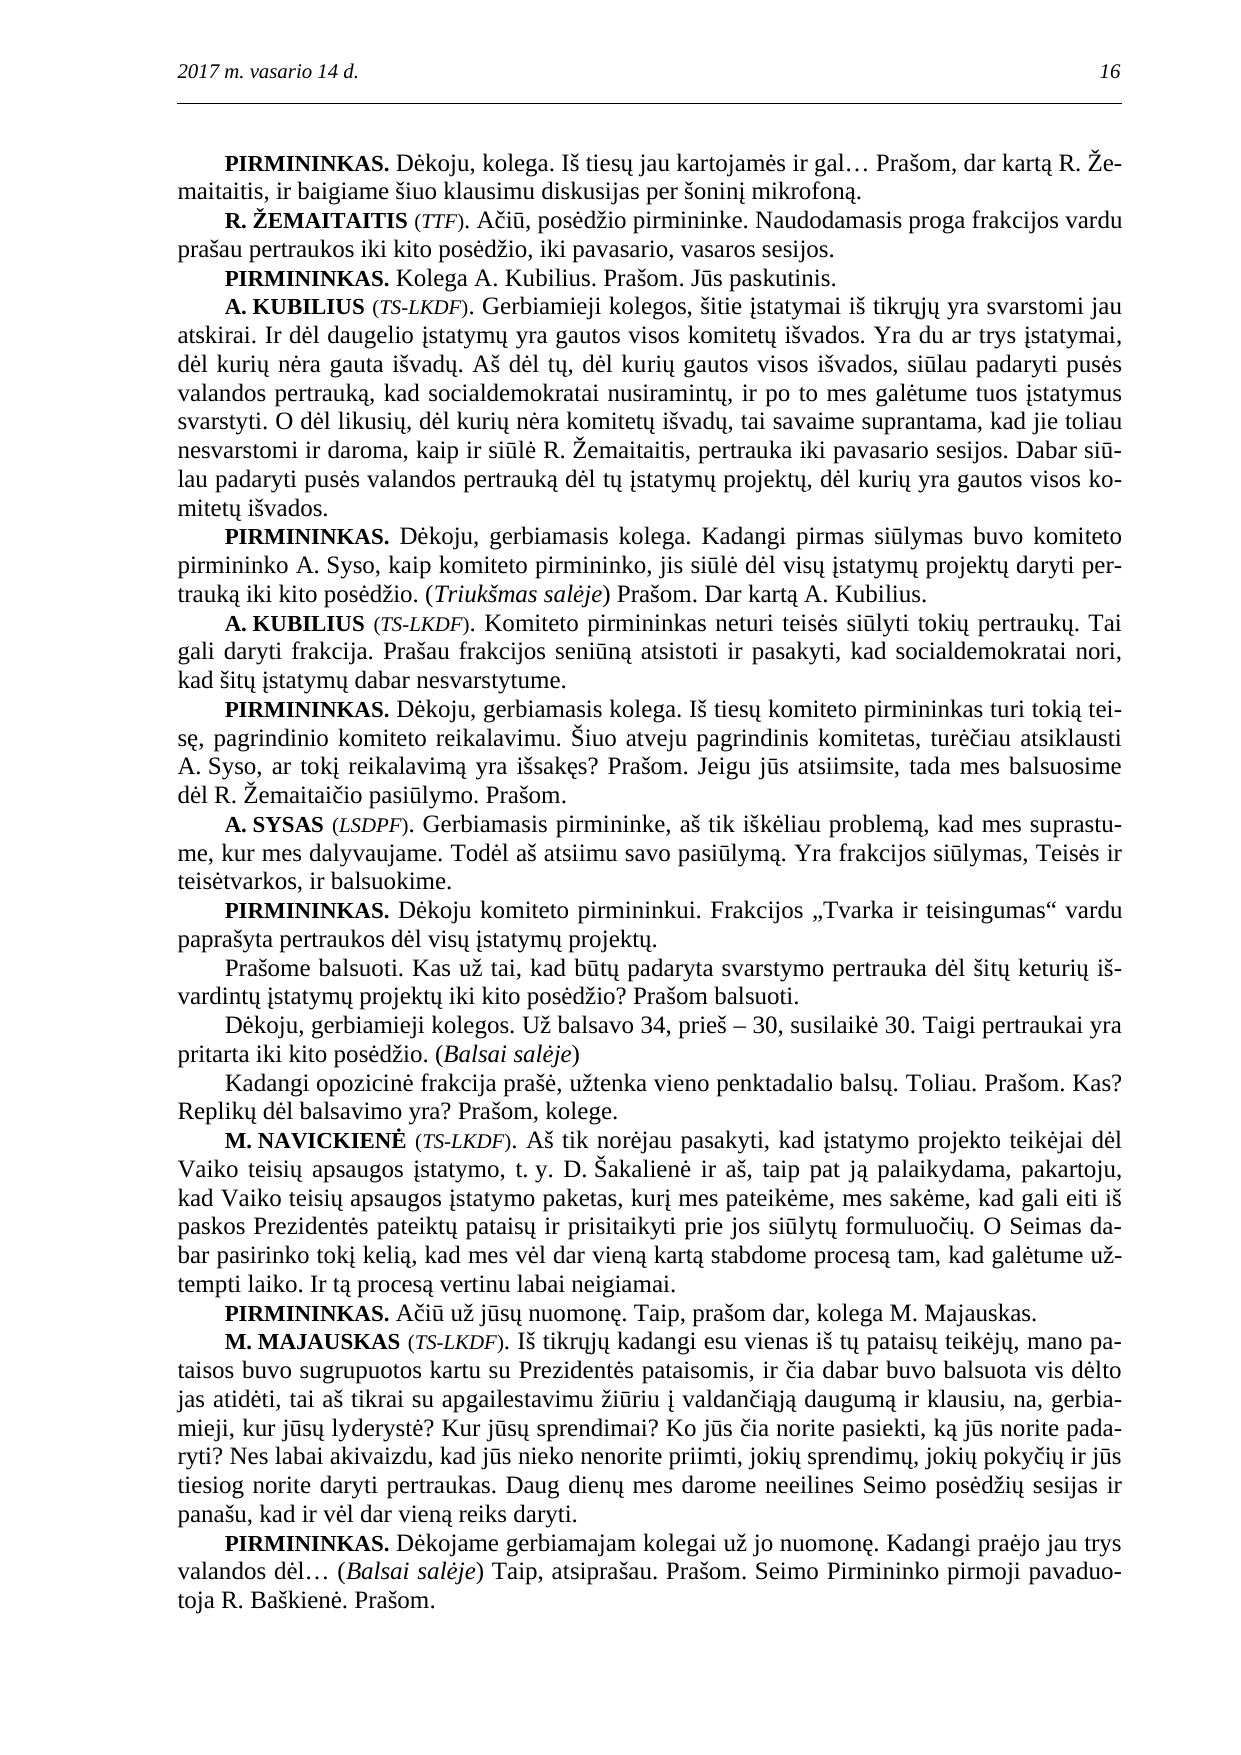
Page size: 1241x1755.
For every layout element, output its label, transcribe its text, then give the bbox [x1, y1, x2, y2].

text PIRMININKAS. Dė­ko­ju, ger­bia­ma­sis ko­le­ga. Iš tie­sų ko­mi­te­to pir­mi­nin­kas tu­ri to­kią tei­sę, pa­grin­di­nio ko­mi­te­to rei­ka­la­vi­mu. Šiuo at­ve­ju pa­grin­di­nis ko­mi­te­tas, tu­rė­čiau at­si­klaus­ti A. Sy­so, ar to­kį rei­ka­la­vi­mą yra iš­sa­kęs? Pra­šom. Jei­gu jūs at­si­im­si­te, ta­da mes bal­suo­si­me dėl R. Že­mai­tai­čio pa­siū­ly­mo. Pra­šom. [177, 694, 1122, 809]
text A. KUBILIUS (TS-LKDF). Ger­bia­mie­ji ko­le­gos, ši­tie įsta­ty­mai iš tik­rų­jų yra svars­to­mi jau at­ski­rai. Ir dėl dau­ge­lio įsta­ty­mų yra gau­tos vi­sos ko­mi­te­tų iš­va­dos. Yra du ar trys įsta­ty­mai, dėl ku­rių nė­ra gau­ta iš­va­dų. Aš dėl tų, dėl ku­rių gau­tos vi­sos iš­va­dos, siū­lau pa­da­ry­ti pu­sės va­lan­dos per­trau­ką, kad so­cial­de­mok­ra­tai nu­si­ra­min­tų, ir po to mes ga­lė­tu­me tuos įsta­ty­mus svars­ty­ti. O dėl li­ku­sių, dėl ku­rių nė­ra ko­mi­te­tų iš­va­dų, tai sa­vai­me su­pran­ta­ma, kad jie to­liau ne­svars­to­mi ir da­ro­ma, kaip ir siū­lė R. Že­mai­tai­tis, per­trau­ka iki pa­va­sa­rio se­si­jos. Da­bar siū­lau pa­da­ry­ti pu­sės va­lan­dos per­trau­ką dėl tų įsta­ty­mų pro­jek­tų, dėl ku­rių yra gau­tos vi­sos ko­mi­te­tų iš­va­dos. [177, 291, 1122, 521]
text Dė­ko­ju, ger­bia­mie­ji ko­le­gos. Už bal­sa­vo 34, prieš – 30, su­si­lai­kė 30. Tai­gi per­trau­kai yra pri­tar­ta iki ki­to po­sė­džio. (Bal­sai sa­lė­je) [177, 1010, 1122, 1068]
text PIRMININKAS. Dė­ko­ju, ko­le­ga. Iš tie­sų jau kar­to­ja­mės ir gal… Pra­šom, dar kar­tą R. Že­mai­tai­tis, ir bai­gia­me šiuo klau­si­mu dis­ku­si­jas per šo­ni­nį mik­ro­fo­ną. [177, 148, 1122, 205]
text PIRMININKAS. Dė­ko­ju ko­mi­te­to pir­mi­nin­kui. Frak­ci­jos „Tvar­ka ir tei­sin­gu­mas“ var­du pa­pra­šy­ta per­trau­kos dėl vi­sų įsta­ty­mų pro­jek­tų. [177, 895, 1122, 953]
text PIRMININKAS. Dė­ko­ja­me ger­bia­ma­jam ko­le­gai už jo nuo­mo­nę. Ka­dan­gi pra­ėjo jau trys va­lan­dos dėl… (Bal­sai sa­lė­je) Taip, at­si­pra­šau. Pra­šom. Sei­mo Pir­mi­nin­ko pir­mo­ji pa­va­duo­to­ja R. Baš­kie­nė. Pra­šom. [177, 1528, 1122, 1614]
text A. KUBILIUS (TS-LKDF). Ko­mi­te­to pir­mi­nin­kas ne­tu­ri tei­sės siū­ly­ti to­kių per­trau­kų. Tai ga­li da­ry­ti frak­ci­ja. Pra­šau frak­ci­jos se­niū­ną at­si­sto­ti ir pa­sa­ky­ti, kad so­cial­de­mok­ra­tai no­ri, kad ši­tų įsta­ty­mų da­bar nesvars­tytume. [177, 608, 1122, 694]
text A. SYSAS (LSDPF). Ger­bia­ma­sis pir­mi­nin­ke, aš tik iš­kė­liau pro­ble­mą, kad mes su­pras­tu­me, kur mes da­ly­vau­ja­me. To­dėl aš at­si­i­mu sa­vo pa­siū­ly­mą. Yra frak­ci­jos siū­ly­mas, Tei­sės ir tei­sėt­var­kos, ir bal­suo­ki­me. [177, 809, 1122, 895]
text Pra­šo­me bal­suo­ti. Kas už tai, kad bū­tų pa­da­ry­ta svars­ty­mo per­trau­ka dėl ši­tų ke­tu­rių iš­var­din­tų įsta­ty­mų pro­jek­tų iki ki­to po­sė­džio? Pra­šom bal­suo­­ti. [177, 953, 1122, 1010]
text PIRMININKAS. Ko­le­ga A. Ku­bi­lius. Pra­šom. Jūs pas­ku­ti­nis. [177, 263, 1122, 291]
text Ka­dan­gi opo­zi­ci­nė frak­ci­ja pra­šė, už­ten­ka vie­no penk­ta­da­lio bal­sų. To­liau. Pra­šom. Kas? Re­pli­kų dėl bal­sa­vi­mo yra? Pra­šom, ko­le­ge. [177, 1068, 1122, 1125]
text R. ŽEMAITAITIS (TTF). Ačiū, po­sė­džio pir­mi­nin­ke. Nau­do­da­ma­sis pro­ga frak­ci­jos var­du pra­šau per­trau­kos iki ki­to po­sė­džio, iki pa­va­sa­rio, va­sa­ros se­si­jos. [177, 205, 1122, 263]
text PIRMININKAS. Dė­ko­ju, ger­bia­ma­sis ko­le­ga. Ka­dan­gi pir­mas siū­ly­mas bu­vo ko­mi­te­to pir­mi­nin­ko A. Sy­so, kaip ko­mi­te­to pir­mi­nin­ko, jis siū­lė dėl vi­sų įsta­ty­mų pro­jek­tų da­ry­ti per­trau­ką iki ki­to po­sė­džio. (Triukš­mas sa­lė­je) Pra­šom. Dar kar­tą A. Ku­bi­lius. [177, 521, 1122, 608]
text PIRMININKAS. Ačiū už jū­sų nuo­mo­nę. Taip, pra­šom dar, ko­le­ga M. Ma­jaus­kas. [177, 1298, 1122, 1326]
text M. NAVICKIENĖ (TS-LKDF). Aš tik no­rė­jau pa­sa­ky­ti, kad įsta­ty­mo pro­jek­to tei­kė­jai dėl Vai­ko tei­sių ap­sau­gos įsta­ty­mo, t. y. D. Ša­ka­lie­nė ir aš, taip pat ją pa­lai­ky­da­ma, pa­kar­to­ju, kad Vai­ko tei­sių ap­sau­gos įsta­ty­mo pa­ke­tas, ku­rį mes pa­tei­kė­me, mes sa­kė­me, kad ga­li ei­ti iš pas­kos Pre­zi­den­tės pa­teik­tų pa­tai­sų ir pri­si­tai­ky­ti prie jos siū­ly­tų for­mu­luo­čių. O Sei­mas da­bar pa­si­rin­ko to­kį ke­lią, kad mes vėl dar vie­ną kar­tą stab­do­me pro­ce­są tam, kad ga­lė­tu­me už­temp­ti lai­ko. Ir tą pro­ce­są ver­ti­nu la­bai nei­gia­mai. [177, 1125, 1122, 1298]
text M. MAJAUSKAS (TS-LKDF). Iš tik­rų­jų ka­dan­gi esu vie­nas iš tų pa­tai­sų tei­kė­jų, ma­no pa­tai­sos bu­vo su­gru­puo­tos kar­tu su Pre­zi­den­tės pa­tai­so­mis, ir čia da­bar bu­vo bal­suo­ta vis dėl­to jas ati­dė­ti, tai aš tik­rai su ap­gai­les­ta­vi­mu žiū­riu į val­dan­či­ą­ją dau­gu­mą ir klau­siu, na, ger­bia­mie­ji, kur jū­sų ly­de­rys­tė? Kur jū­sų spren­di­mai? Ko jūs čia no­ri­te pa­siek­ti, ką jūs no­ri­te pa­da­ry­ti? Nes la­bai aki­vaiz­du, kad jūs nie­ko ne­no­ri­te pri­im­ti, jo­kių spren­di­mų, jo­kių po­ky­čių ir jūs tie­siog no­ri­te da­ry­ti per­trau­kas. Daug die­nų mes da­ro­me ne­ei­li­nes Sei­mo po­sė­džių se­si­jas ir pa­na­šu, kad ir vėl dar vie­ną reiks da­ry­ti. [177, 1326, 1122, 1528]
